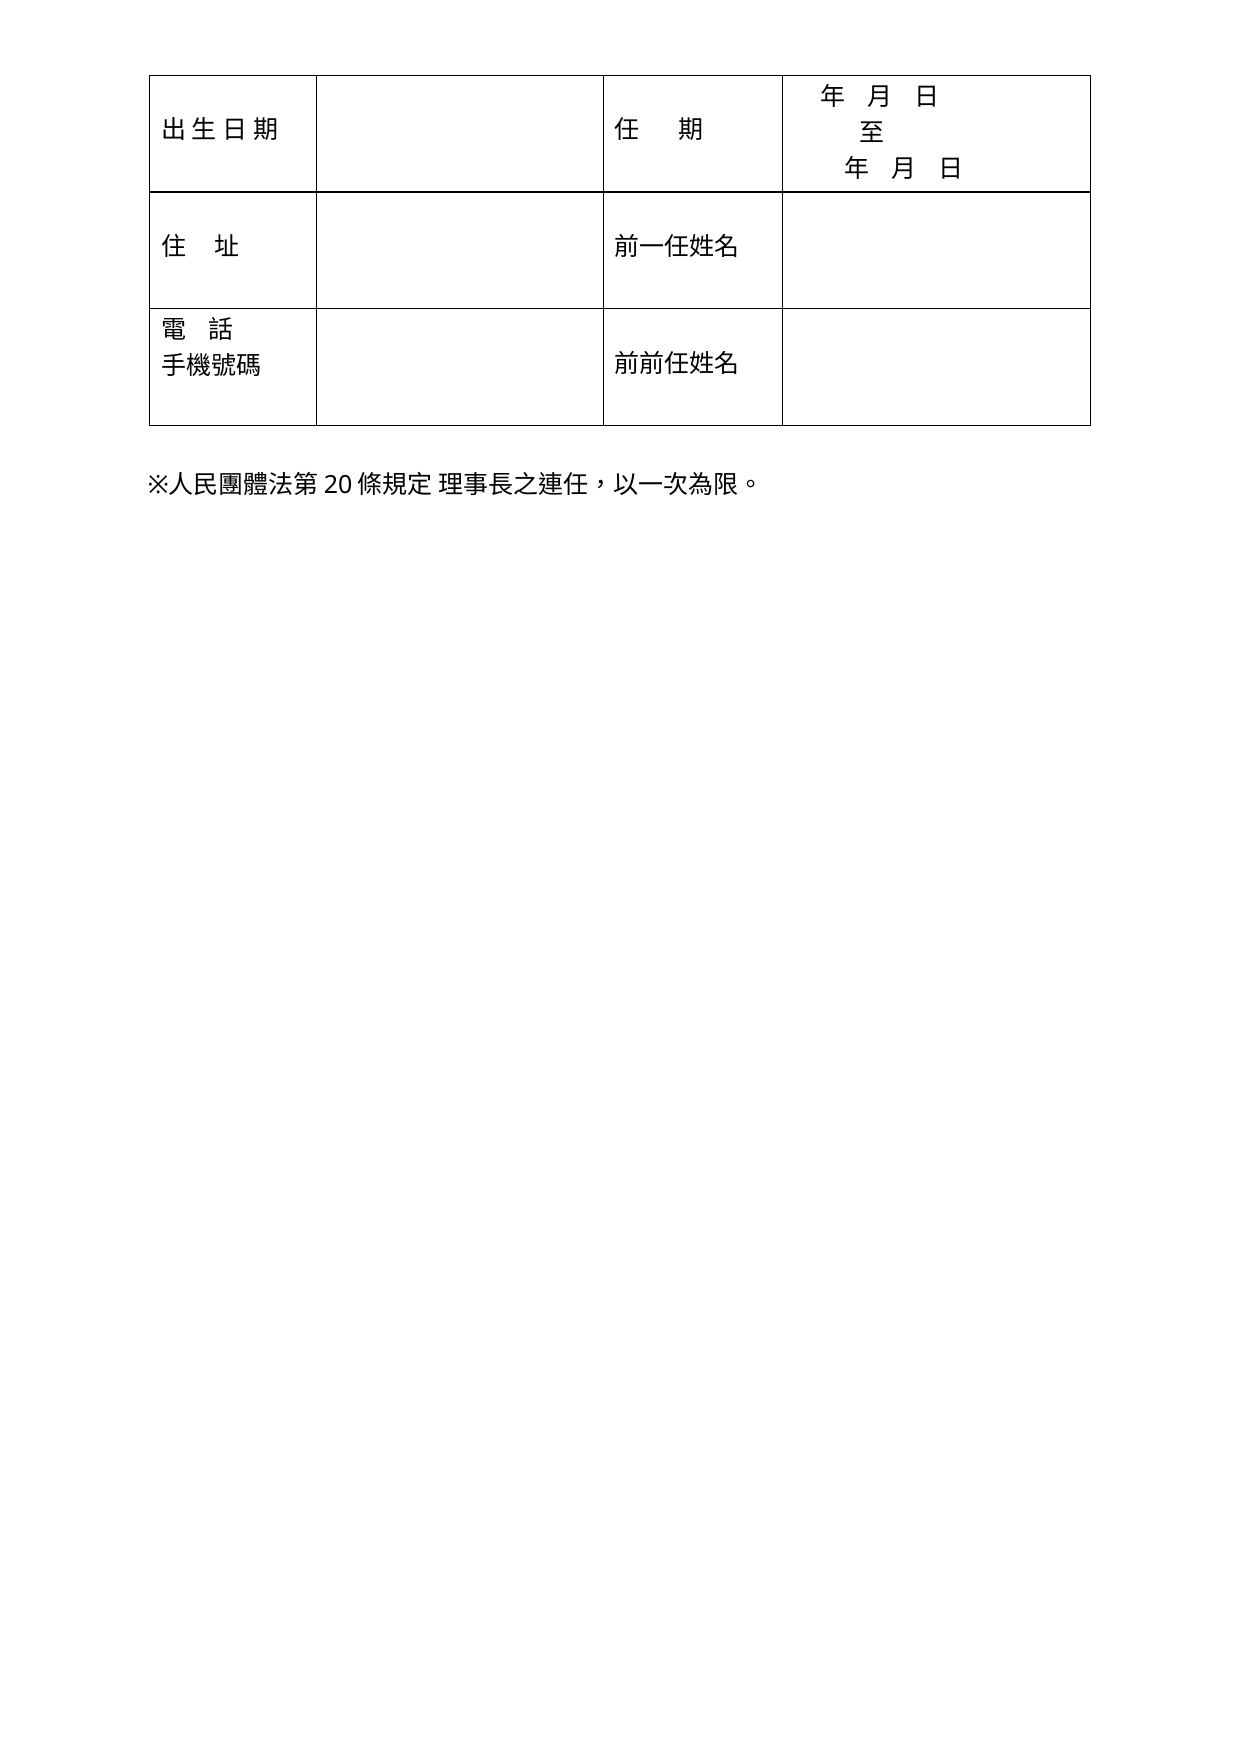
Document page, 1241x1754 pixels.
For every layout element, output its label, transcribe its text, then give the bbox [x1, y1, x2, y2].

table_cell [317, 309, 603, 424]
table_cell 前前任姓名 [604, 309, 782, 424]
table_cell [317, 76, 603, 191]
table_cell 電 話 手機號碼 [150, 309, 316, 424]
text ※人民團體法第20條規定 理事長之連任，以一次為限。 [148, 460, 1092, 501]
table_cell 前一任姓名 [604, 193, 782, 308]
table_cell [317, 193, 603, 308]
table_cell 住 址 [150, 193, 316, 308]
table_cell [783, 193, 1090, 308]
table_cell 年 月 日 至 年 月 日 [783, 76, 1090, 191]
table_cell 出 生 日 期 [150, 76, 316, 191]
table_cell [783, 309, 1090, 424]
table_cell 任 期 [604, 76, 782, 191]
